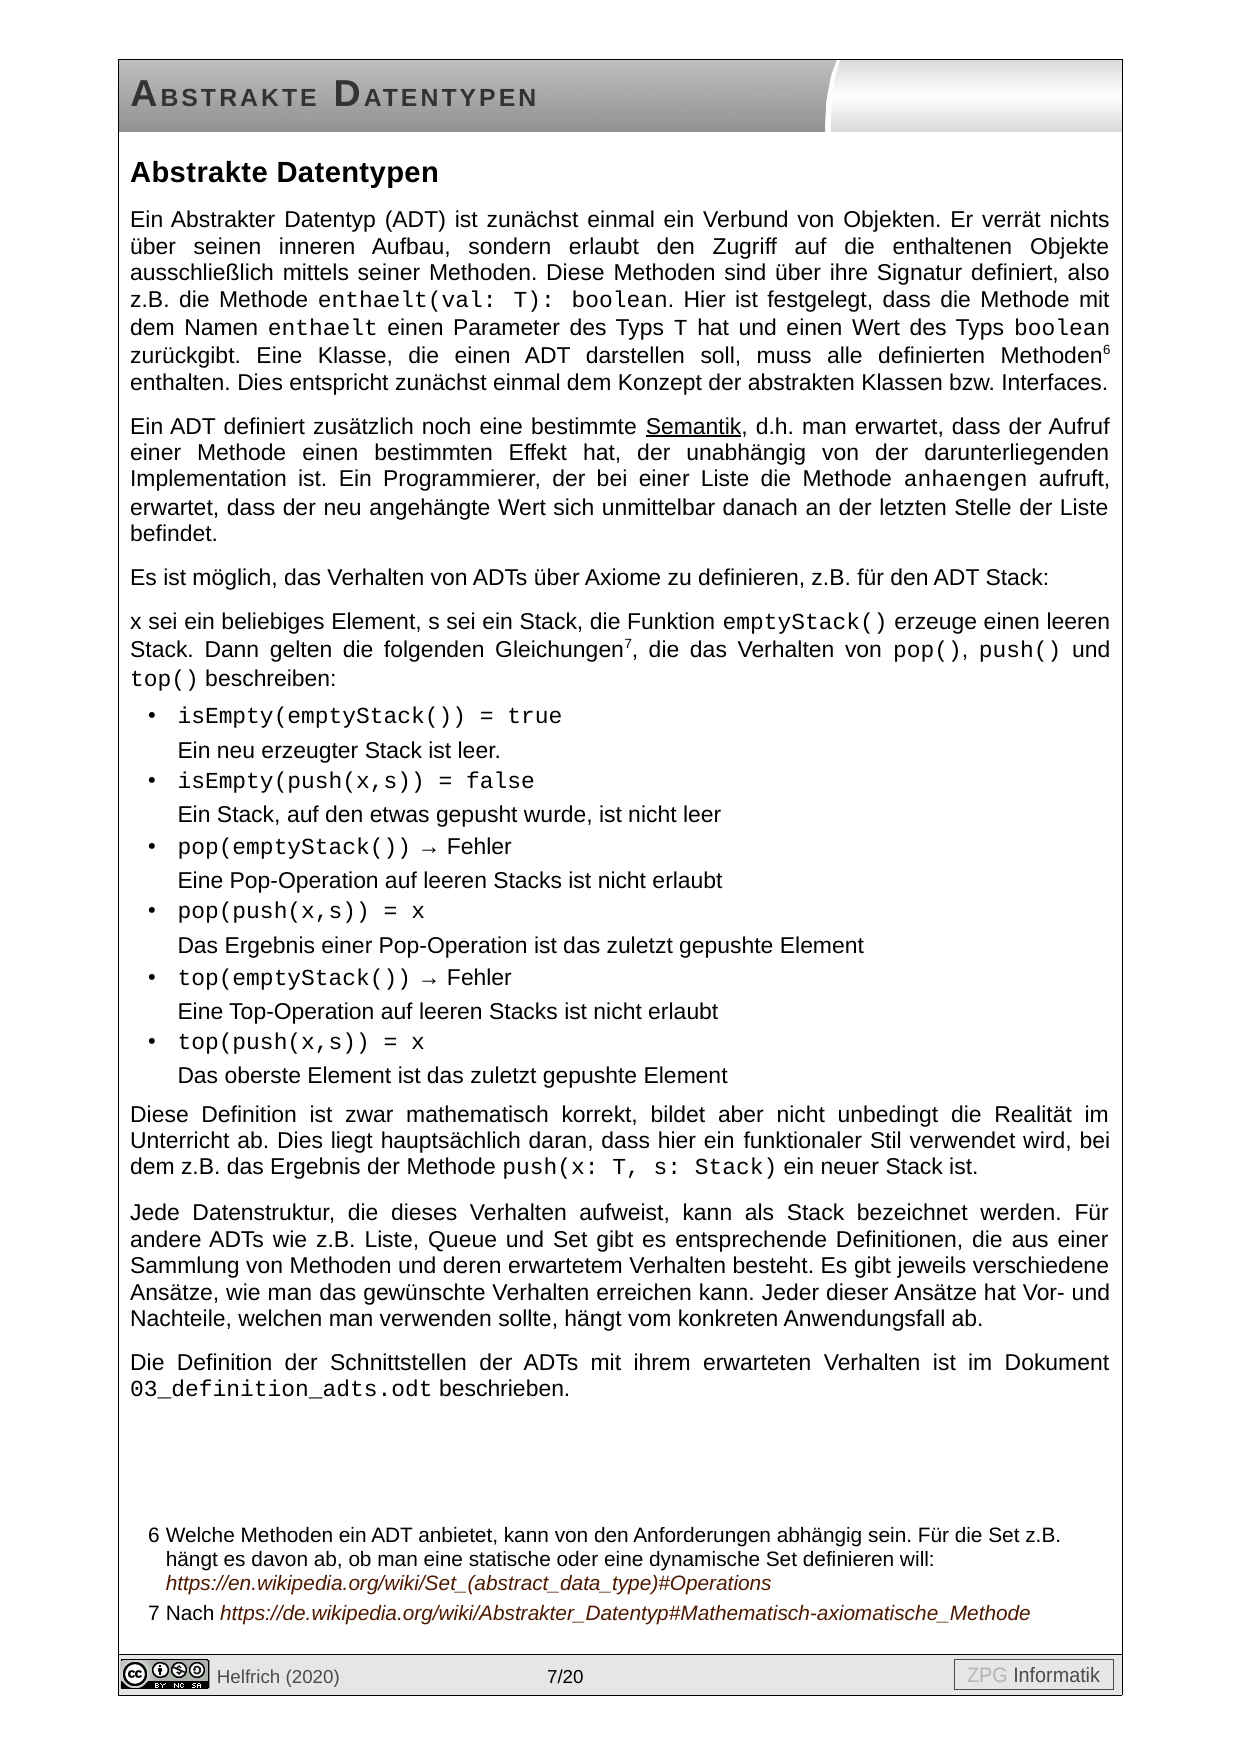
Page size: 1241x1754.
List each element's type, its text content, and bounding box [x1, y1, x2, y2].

text Ein ADT definiert zusätzlich noch eine bestimmte Semantik, d.h. man erwartet, dass der Aufruf einer Methode einen bestimmten Effekt hat, der unabhängig von der darunterliegenden Implementation ist. Ein Programmierer, der bei einer Liste die Methode anhaengen aufruft, erwartet, dass der neu angehängte Wert sich unmittelbar danach an der letzten Stelle der Liste befindet. [130, 413, 1110, 546]
list Das Ergebnis einer Pop-Operation ist das zuletzt gepushte Element [148, 932, 1087, 958]
list isEmpty(emptyStack()) = true [148, 705, 1087, 731]
subtitle Abstrakte Datentypen [130, 155, 1110, 189]
list pop(emptyStack()) → Fehler [148, 833, 1087, 862]
text Ein Abstrakter Datentyp (ADT) ist zunächst einmal ein Verbund von Objekten. Er verrät nichts über seinen inneren Aufbau, sondern erlaubt den Zugriff auf die enthaltenen Objekte ausschließlich mittels seiner Methoden. Diese Methoden sind über ihre Signatur definiert, also z.B. die Methode enthaelt(val: T): boolean. Hier ist festgelegt, dass die Methode mit dem Namen enthaelt einen Parameter des Typs T hat und einen Wert des Typs boolean zurückgibt. Eine Klasse, die einen ADT darstellen soll, muss alle definierten Methoden enthalten. Dies entspricht zunächst einmal dem Konzept der abstrakten Klassen bzw. Interfaces. [130, 206, 1110, 395]
text x sei ein beliebiges Element, s sei ein Stack, die Funktion emptyStack() erzeuge einen leeren Stack. Dann gelten die folgenden Gleichungen, die das Verhalten von pop(), push() und top() beschreiben: [130, 608, 1110, 693]
text Jede Datenstruktur, die dieses Verhalten aufweist, kann als Stack bezeichnet werden. Für andere ADTs wie z.B. Liste, Queue und Set gibt es entsprechende Definitionen, die aus einer Sammlung von Methoden und deren erwartetem Verhalten besteht. Es gibt jeweils verschiedene Ansätze, wie man das gewünschte Verhalten erreichen kann. Jeder dieser Ansätze hat Vor- und Nachteile, welchen man verwenden sollte, hängt vom konkreten Anwendungsfall ab. [130, 1199, 1110, 1331]
text Es ist möglich, das Verhalten von ADTs über Axiome zu definieren, z.B. für den ADT Stack: [130, 564, 1110, 590]
list top(push(x,s)) = x [148, 1031, 1087, 1056]
text Nach https://de.wikipedia.org/wiki/Abstrakter_Datentyp#Mathematisch-axiomatische_Methode [148, 1601, 1110, 1624]
text Die Definition der Schnittstellen der ADTs mit ihrem erwarteten Verhalten ist im Dokument 03_definition_adts.odt beschrieben. [130, 1349, 1110, 1403]
picture [119, 60, 1122, 132]
list Ein Stack, auf den etwas gepusht wurde, ist nicht leer [148, 801, 1087, 827]
picture [120, 1659, 210, 1689]
list top(emptyStack()) → Fehler [148, 964, 1087, 992]
list Eine Pop-Operation auf leeren Stacks ist nicht erlaubt [148, 867, 1087, 894]
text Welche Methoden ein ADT anbietet, kann von den Anforderungen abhängig sein. Für die Set z.B. hängt es davon ab, ob man eine statische oder eine dynamische Set definieren will: https://en.wikipedia.org/wiki/Set_(abstract_data_type)#Operations [148, 1523, 1110, 1594]
list pop(push(x,s)) = x [148, 900, 1087, 926]
list Das oberste Element ist das zuletzt gepushte Element [148, 1062, 1087, 1089]
text Diese Definition ist zwar mathematisch korrekt, bildet aber nicht unbedingt die Realität im Unterricht ab. Dies liegt hauptsächlich daran, dass hier ein funktionaler Stil verwendet wird, bei dem z.B. das Ergebnis der Methode push(x: T, s: Stack) ein neuer Stack ist. [130, 1101, 1110, 1182]
list isEmpty(push(x,s)) = false [148, 769, 1087, 795]
list Eine Top-Operation auf leeren Stacks ist nicht erlaubt [148, 998, 1087, 1024]
list Ein neu erzeugter Stack ist leer. [148, 737, 1087, 763]
